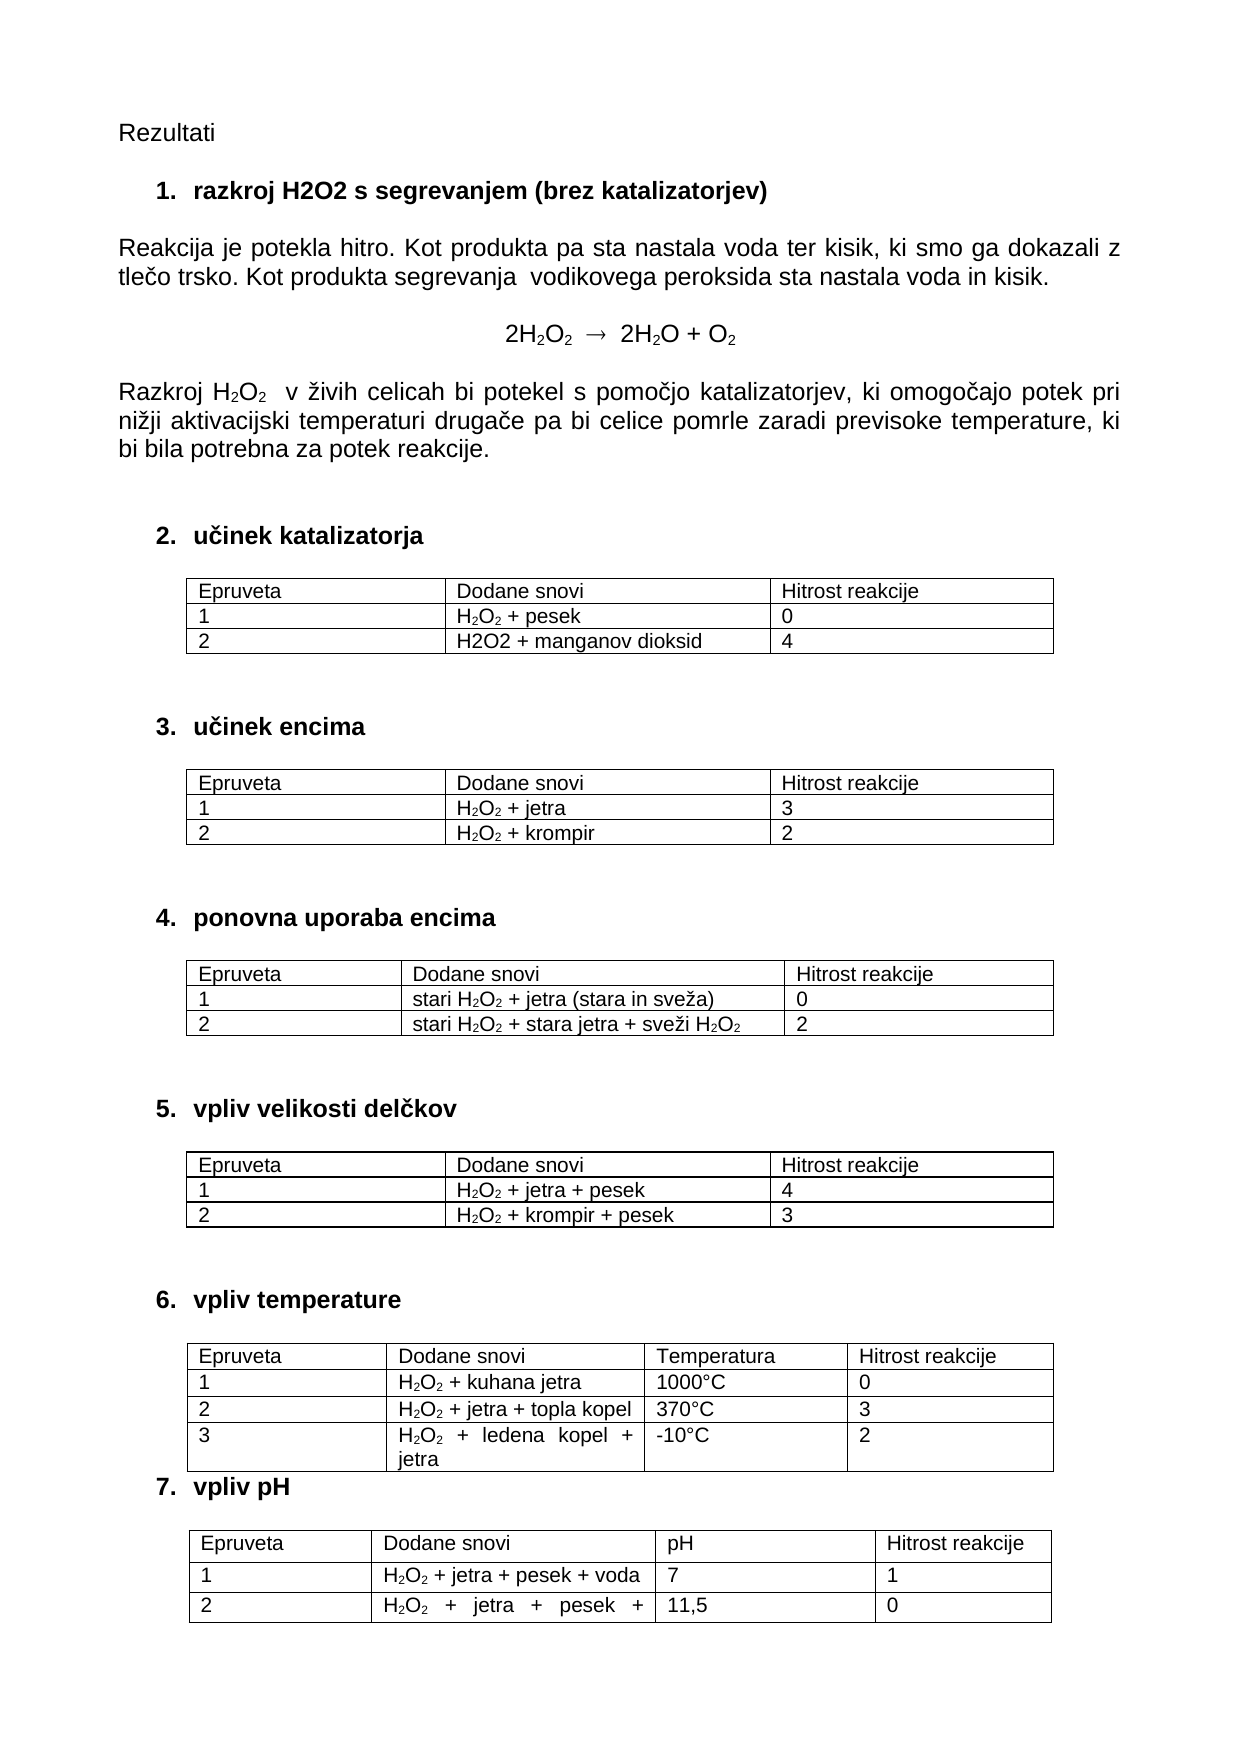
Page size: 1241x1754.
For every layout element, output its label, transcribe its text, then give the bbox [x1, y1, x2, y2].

table_cell H2O2 + ledena kopel + jetra [387, 1423, 644, 1471]
table_cell 2 [187, 1203, 445, 1226]
table_cell 2 [190, 1593, 371, 1622]
table_cell 1 [187, 1178, 445, 1201]
table_cell 1 [188, 1370, 386, 1396]
table_cell 3 [188, 1423, 386, 1471]
table_cell H2O2 + manganov dioksid [446, 629, 770, 653]
table_cell 2 [187, 820, 445, 844]
table_cell -10°C [645, 1423, 847, 1471]
table_cell H2O2 + jetra + pesek [446, 1178, 770, 1201]
table_cell 2 [848, 1423, 1053, 1471]
table_header Dodane snovi [402, 961, 784, 985]
table_header Hitrost reakcije [876, 1531, 1051, 1562]
table_header Epruveta [187, 961, 401, 985]
table_header Epruveta [187, 579, 445, 603]
table_header Dodane snovi [446, 770, 770, 794]
table_cell 11,5 [656, 1593, 875, 1622]
table_cell 0 [771, 604, 1053, 628]
table_cell 4 [771, 1178, 1053, 1201]
text 2H2O2  2H2O + O2 [118, 319, 1122, 348]
list učinek encima [156, 712, 1122, 741]
table_cell 370°C [645, 1397, 847, 1422]
table_cell 1 [190, 1563, 371, 1592]
table_header Hitrost reakcije [785, 961, 1053, 985]
table_cell 1 [876, 1563, 1051, 1592]
table_header Epruveta [190, 1531, 371, 1562]
table_cell 2 [771, 820, 1053, 844]
list razkroj H2O2 s segrevanjem (brez katalizatorjev) [156, 176, 1122, 204]
table_cell 0 [785, 986, 1053, 1010]
table_cell H2O2 + jetra + topla kopel [387, 1397, 644, 1422]
table_cell 2 [188, 1397, 386, 1422]
list učinek katalizatorja [156, 521, 1122, 549]
table_cell H2O2 + pesek [446, 604, 770, 628]
list vpliv temperature [156, 1285, 1122, 1314]
table_cell 1 [187, 604, 445, 628]
table_header Hitrost reakcije [771, 1153, 1053, 1176]
table_cell 3 [771, 1203, 1053, 1226]
list vpliv pH [156, 1472, 1122, 1501]
table_cell 1000°C [645, 1370, 847, 1396]
table_header Dodane snovi [372, 1531, 655, 1562]
table_header Hitrost reakcije [848, 1344, 1053, 1368]
table_cell 1 [187, 795, 445, 819]
text Rezultati [118, 118, 1122, 147]
table_header Epruveta [188, 1344, 386, 1368]
text Razkroj H2O2 v živih celicah bi potekel s pomočjo katalizatorjev, ki omogočajo potek pri nižji aktivacijski temperaturi drugače pa bi celice pomrle zaradi previsoke temperature, ki bi bila potrebna za potek reakcije. [118, 377, 1122, 463]
table_header pH [656, 1531, 875, 1562]
table_cell H2O2 + jetra + pesek + [372, 1593, 655, 1622]
list vpliv velikosti delčkov [156, 1094, 1122, 1123]
table_header Temperatura [645, 1344, 847, 1368]
table_cell 3 [848, 1397, 1053, 1422]
text Reakcija je potekla hitro. Kot produkta pa sta nastala voda ter kisik, ki smo ga dokazali z tlečo trsko. Kot produkta segrevanja vodikovega peroksida sta nastala voda in kisik. [118, 233, 1122, 291]
table_cell 1 [187, 986, 401, 1010]
table_cell H2O2 + kuhana jetra [387, 1370, 644, 1396]
table_cell 7 [656, 1563, 875, 1592]
table_header Epruveta [187, 770, 445, 794]
table_cell 2 [187, 1011, 401, 1035]
table_cell H2O2 + jetra [446, 795, 770, 819]
table_header Hitrost reakcije [771, 770, 1053, 794]
table_header Hitrost reakcije [771, 579, 1053, 603]
table_header Dodane snovi [387, 1344, 644, 1368]
table_header Dodane snovi [446, 579, 770, 603]
table_header Dodane snovi [446, 1153, 770, 1176]
table_cell H2O2 + jetra + pesek + voda [372, 1563, 655, 1592]
list ponovna uporaba encima [156, 903, 1122, 932]
table_cell stari H2O2 + jetra (stara in sveža) [402, 986, 784, 1010]
table_cell 2 [785, 1011, 1053, 1035]
table_cell 2 [187, 629, 445, 653]
table_cell 4 [771, 629, 1053, 653]
table_cell H2O2 + krompir [446, 820, 770, 844]
table_cell H2O2 + krompir + pesek [446, 1203, 770, 1226]
table_cell 0 [876, 1593, 1051, 1622]
table_cell 0 [848, 1370, 1053, 1396]
table_cell stari H2O2 + stara jetra + sveži H2O2 [402, 1011, 784, 1035]
table_header Epruveta [187, 1153, 445, 1176]
table_cell 3 [771, 795, 1053, 819]
